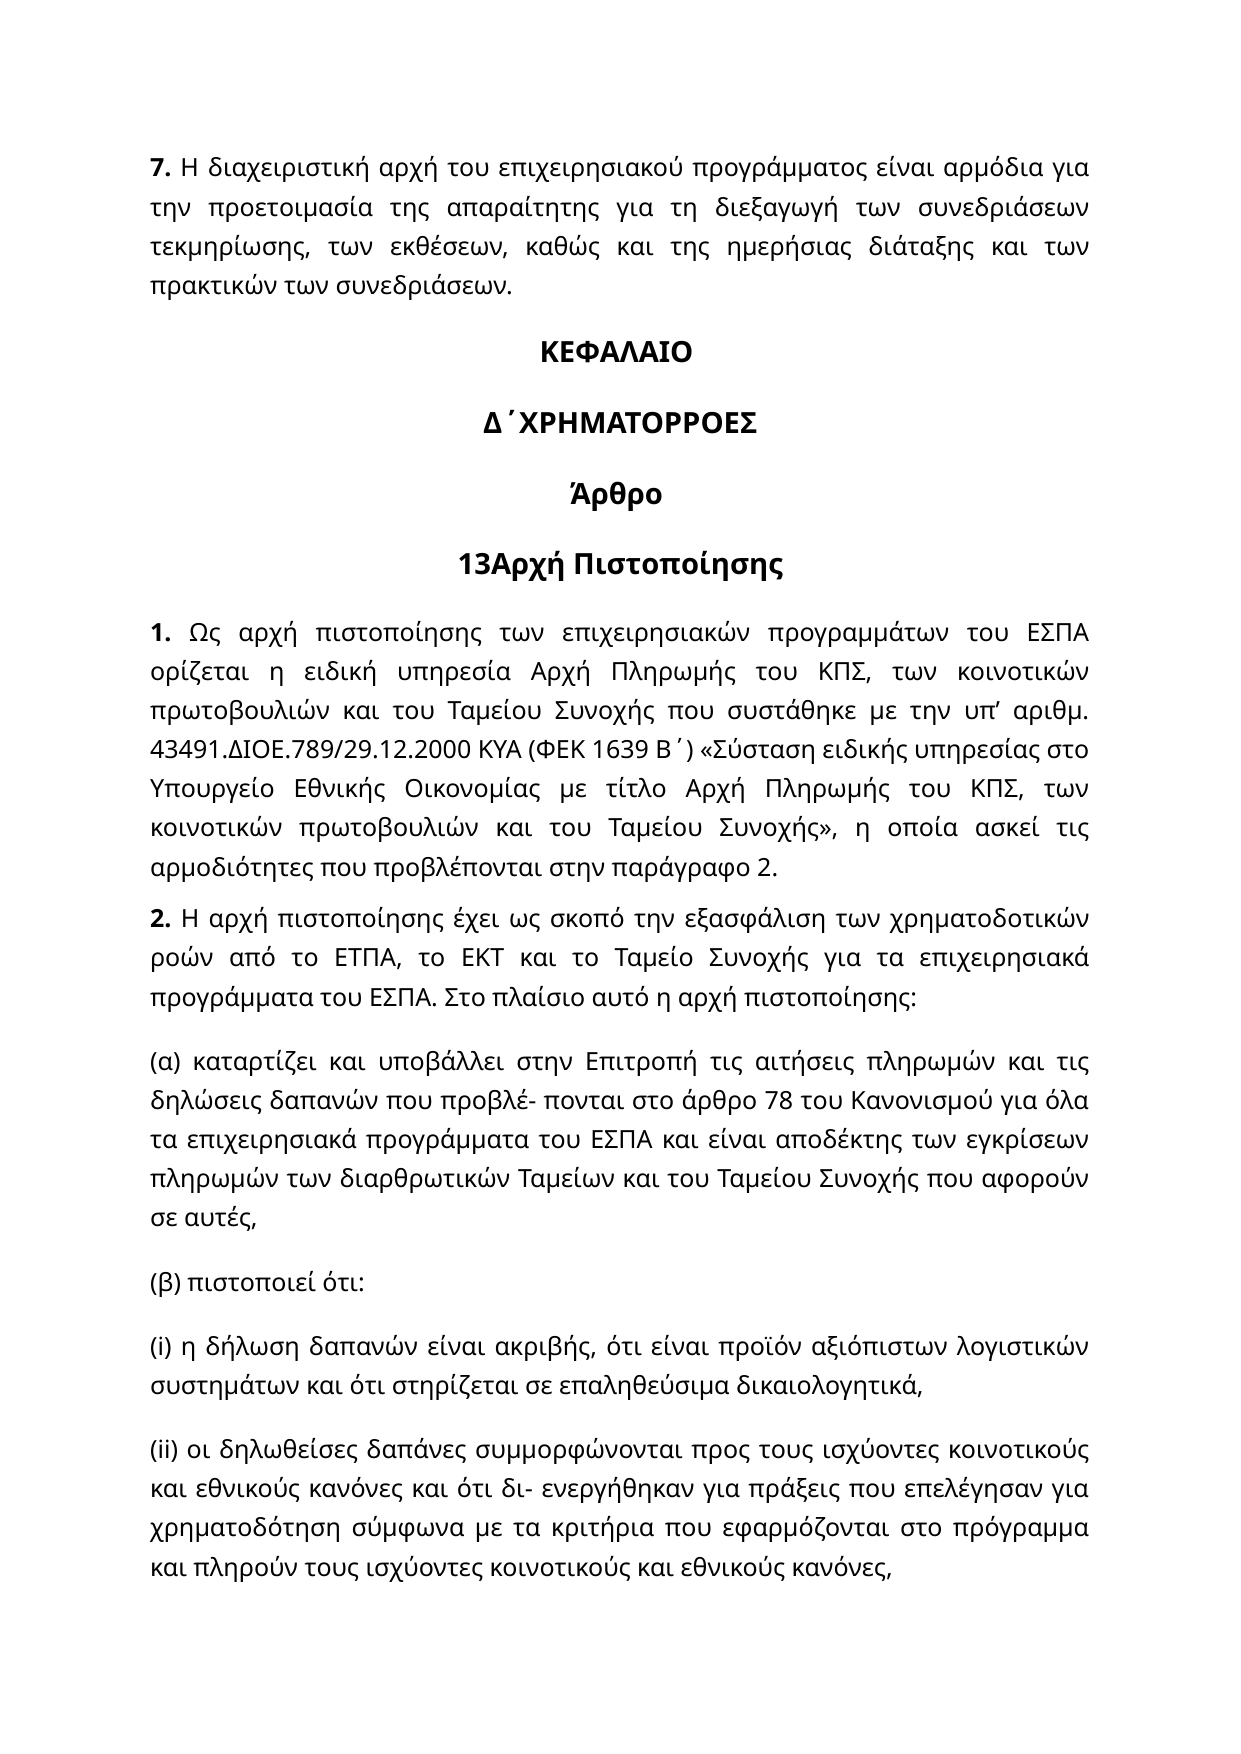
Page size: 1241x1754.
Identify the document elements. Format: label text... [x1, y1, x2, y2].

subtitle ΚΕΦΑΛΑΙΟ [150, 332, 1090, 371]
subtitle 13Αρχή Πιστοποίησης [150, 543, 1090, 583]
text (i) η δήλωση δαπανών είναι ακριβής, ότι είναι προϊόν αξιόπιστων λογιστικών συστημάτων και ότι στηρίζεται σε επαληθεύσιμα δικαιολογητικά, [150, 1328, 1090, 1402]
text (α) καταρτίζει και υποβάλλει στην Επιτροπή τις αιτήσεις πληρωμών και τις δηλώσεις δαπανών που προβλέ- πονται στο άρθρο 78 του Κανονισμού για όλα τα επιχειρησιακά προγράμματα του ΕΣΠΑ και είναι αποδέκτης των εγκρίσεων πληρωμών των διαρθρωτικών Ταμείων και του Ταμείου Συνοχής που αφορούν σε αυτές, [150, 1043, 1090, 1234]
text 2. Η αρχή πιστοποίησης έχει ως σκοπό την εξασφάλιση των χρηματοδοτικών ροών από το ΕΤΠΑ, το ΕΚΤ και το Ταμείο Συνοχής για τα επιχειρησιακά προγράμματα του ΕΣΠΑ. Στο πλαίσιο αυτό η αρχή πιστοποίησης: [150, 901, 1090, 1013]
subtitle Άρθρο [150, 473, 1090, 513]
subtitle Δ΄ΧΡΗΜΑΤΟΡΡΟΕΣ [150, 402, 1090, 442]
text 1. Ως αρχή πιστοποίησης των επιχειρησιακών προγραμμάτων του ΕΣΠΑ ορίζεται η ειδική υπηρεσία Αρχή Πληρωμής του ΚΠΣ, των κοινοτικών πρωτοβουλιών και του Ταμείου Συνοχής που συστάθηκε με την υπ’ αριθμ. 43491.ΔΙΟΕ.789/29.12.2000 ΚΥΑ (ΦΕΚ 1639 Β΄) «Σύσταση ειδικής υπηρεσίας στο Υπουργείο Εθνικής Οικονομίας με τίτλο Αρχή Πληρωμής του ΚΠΣ, των κοινοτικών πρωτοβουλιών και του Ταμείου Συνοχής», η οποία ασκεί τις αρμοδιότητες που προβλέπονται στην παράγραφο 2. [150, 614, 1090, 883]
text 7. Η διαχειριστική αρχή του επιχειρησιακού προγράμματος είναι αρμόδια για την προετοιμασία της απαραίτητης για τη διεξαγωγή των συνεδριάσεων τεκμηρίωσης, των εκθέσεων, καθώς και της ημερήσιας διάταξης και των πρακτικών των συνεδριάσεων. [150, 150, 1090, 302]
text (β) πιστοποιεί ότι: [150, 1264, 1090, 1298]
text (ii) οι δηλωθείσες δαπάνες συμμορφώνονται προς τους ισχύοντες κοινοτικούς και εθνικούς κανόνες και ότι δι- ενεργήθηκαν για πράξεις που επελέγησαν για χρηματοδότηση σύμφωνα με τα κριτήρια που εφαρμόζονται στο πρόγραμμα και πληρούν τους ισχύοντες κοινοτικούς και εθνικούς κανόνες, [150, 1432, 1090, 1583]
